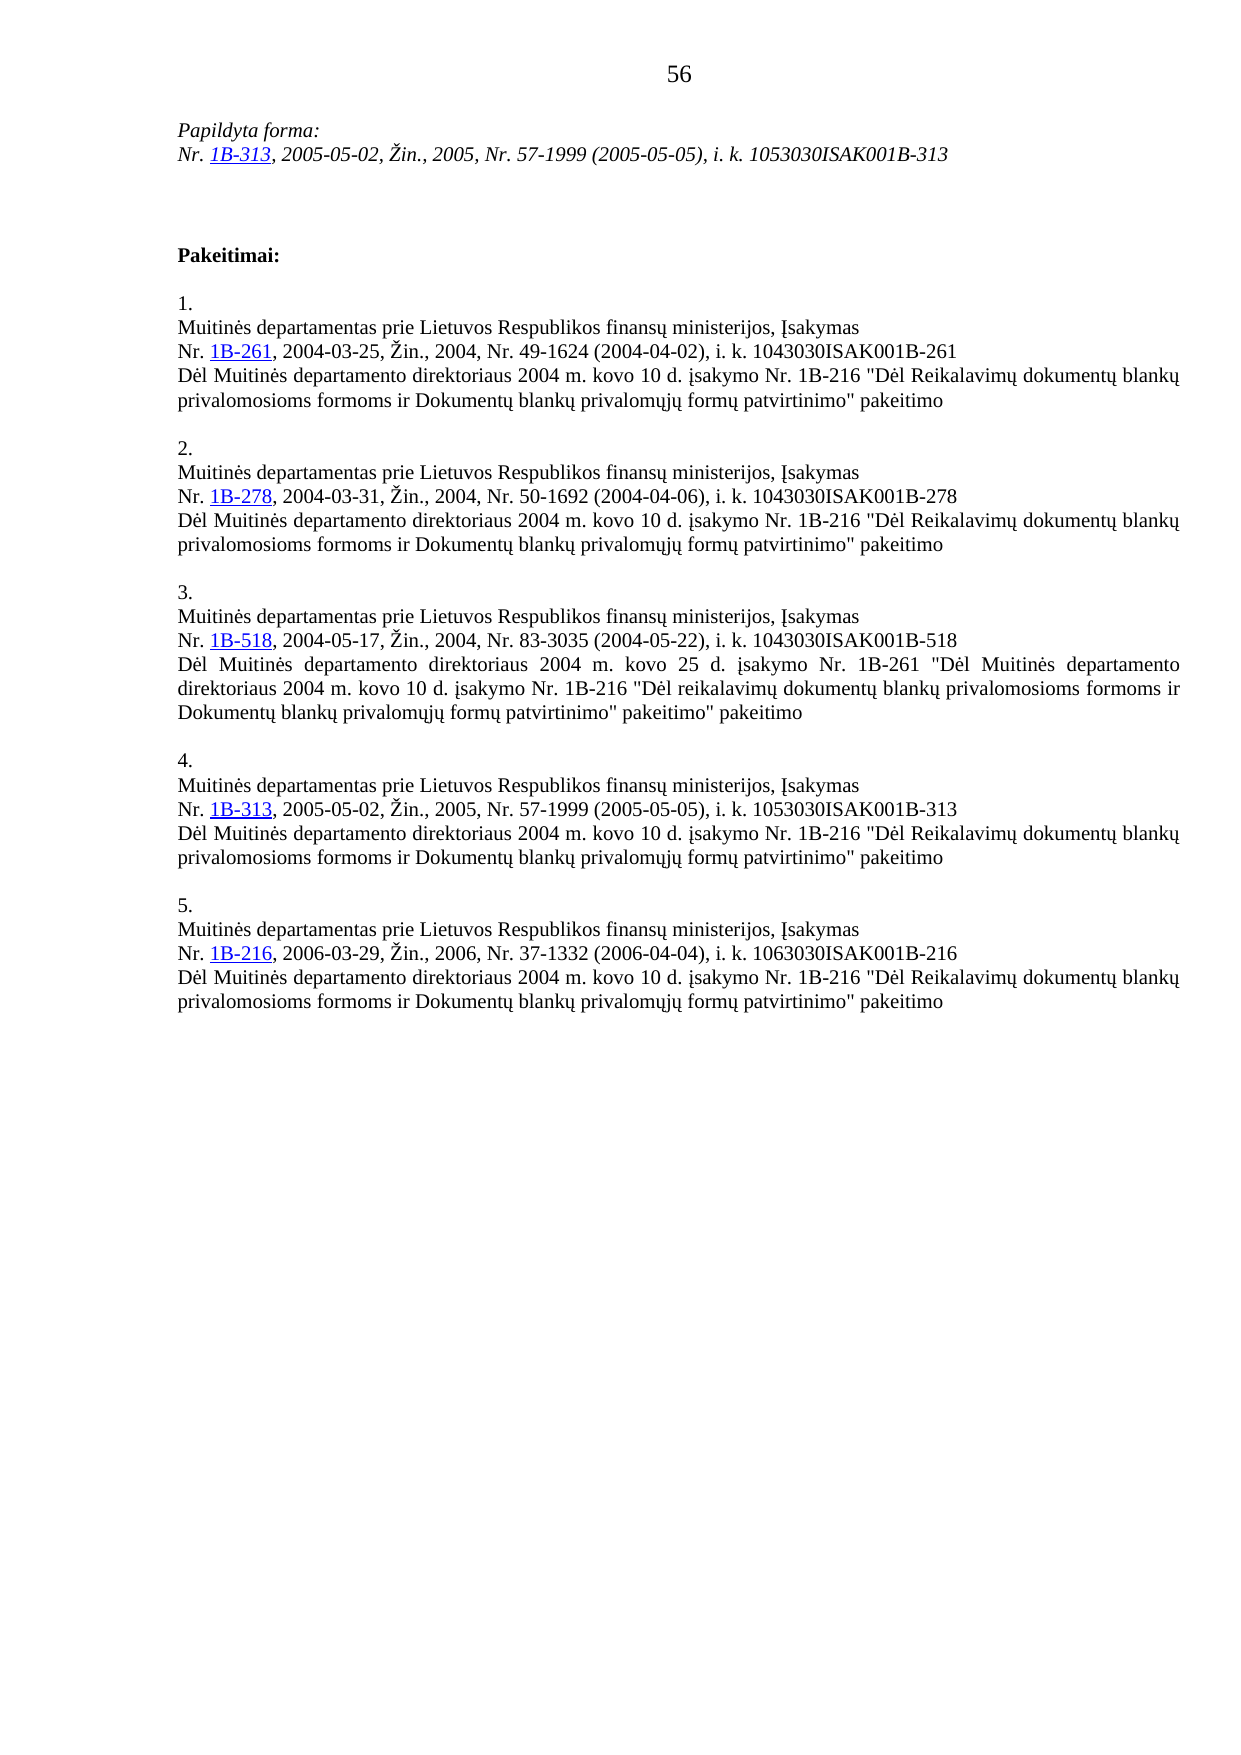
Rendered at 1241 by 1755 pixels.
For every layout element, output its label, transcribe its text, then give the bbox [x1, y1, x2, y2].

text Nr. 1B-313, 2005-05-02, Žin., 2005, Nr. 57-1999 (2005-05-05), i. k. 1053030ISAK001B-313 [177, 797, 1181, 821]
text 3. [177, 580, 1181, 604]
text 4. [177, 748, 1181, 772]
text Dėl Muitinės departamento direktoriaus 2004 m. kovo 10 d. įsakymo Nr. 1B-216 "Dėl Reikalavimų dokumentų blankų privalomosioms formoms ir Dokumentų blankų privalomųjų formų patvirtinimo" pakeitimo [177, 821, 1181, 869]
text Nr. 1B-518, 2004-05-17, Žin., 2004, Nr. 83-3035 (2004-05-22), i. k. 1043030ISAK001B-518 [177, 628, 1181, 652]
text Muitinės departamentas prie Lietuvos Respublikos finansų ministerijos, Įsakymas [177, 604, 1181, 628]
text Muitinės departamentas prie Lietuvos Respublikos finansų ministerijos, Įsakymas [177, 917, 1181, 941]
text Nr. 1B-216, 2006-03-29, Žin., 2006, Nr. 37-1332 (2006-04-04), i. k. 1063030ISAK001B-216 [177, 941, 1181, 965]
text Nr. 1B-278, 2004-03-31, Žin., 2004, Nr. 50-1692 (2004-04-06), i. k. 1043030ISAK001B-278 [177, 484, 1181, 508]
text Papildyta forma: [177, 118, 1181, 142]
text Dėl Muitinės departamento direktoriaus 2004 m. kovo 10 d. įsakymo Nr. 1B-216 "Dėl Reikalavimų dokumentų blankų privalomosioms formoms ir Dokumentų blankų privalomųjų formų patvirtinimo" pakeitimo [177, 363, 1181, 412]
text Dėl Muitinės departamento direktoriaus 2004 m. kovo 10 d. įsakymo Nr. 1B-216 "Dėl Reikalavimų dokumentų blankų privalomosioms formoms ir Dokumentų blankų privalomųjų formų patvirtinimo" pakeitimo [177, 508, 1181, 556]
text Nr. 1B-261, 2004-03-25, Žin., 2004, Nr. 49-1624 (2004-04-02), i. k. 1043030ISAK001B-261 [177, 339, 1181, 363]
text 5. [177, 893, 1181, 917]
text Muitinės departamentas prie Lietuvos Respublikos finansų ministerijos, Įsakymas [177, 460, 1181, 484]
text Muitinės departamentas prie Lietuvos Respublikos finansų ministerijos, Įsakymas [177, 772, 1181, 797]
text Dėl Muitinės departamento direktoriaus 2004 m. kovo 25 d. įsakymo Nr. 1B-261 "Dėl Muitinės departamento direktoriaus 2004 m. kovo 10 d. įsakymo Nr. 1B-216 "Dėl reikalavimų dokumentų blankų privalomosioms formoms ir Dokumentų blankų privalomųjų formų patvirtinimo" pakeitimo" pakeitimo [177, 652, 1181, 724]
text Dėl Muitinės departamento direktoriaus 2004 m. kovo 10 d. įsakymo Nr. 1B-216 "Dėl Reikalavimų dokumentų blankų privalomosioms formoms ir Dokumentų blankų privalomųjų formų patvirtinimo" pakeitimo [177, 965, 1181, 1013]
text Nr. 1B-313, 2005-05-02, Žin., 2005, Nr. 57-1999 (2005-05-05), i. k. 1053030ISAK001B-313 [177, 142, 1181, 166]
text 2. [177, 436, 1181, 460]
text Pakeitimai: [177, 243, 1181, 267]
text 1. [177, 291, 1181, 315]
text Muitinės departamentas prie Lietuvos Respublikos finansų ministerijos, Įsakymas [177, 315, 1181, 339]
